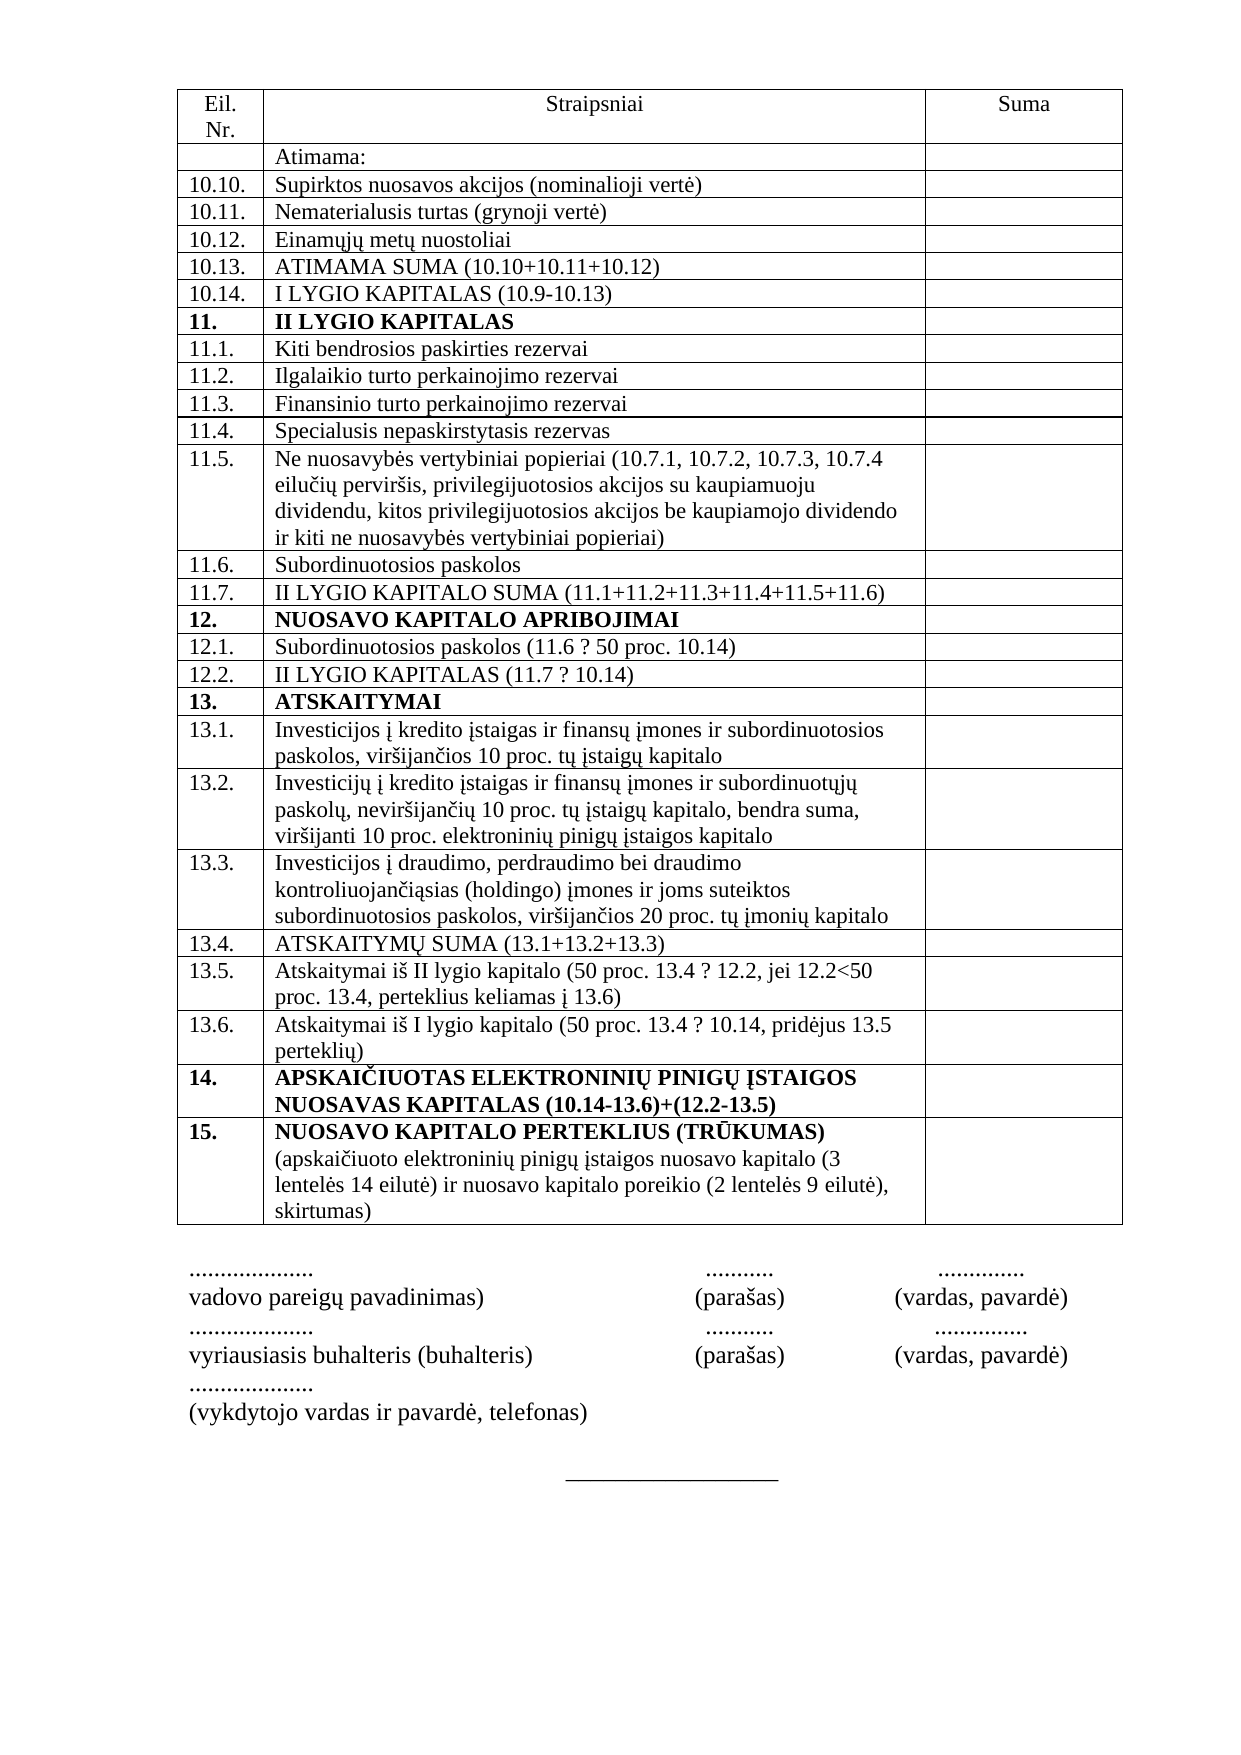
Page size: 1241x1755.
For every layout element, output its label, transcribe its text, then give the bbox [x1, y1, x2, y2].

table_cell Investicijų į kredito įstaigas ir finansų įmones ir subordinuotųjų paskolų, neviršijančių 10 proc. tų įstaigų kapitalo, bendra suma, viršijanti 10 proc. elektroninių pinigų įstaigos kapitalo [264, 769, 925, 848]
table_cell 11.2. [178, 363, 263, 389]
table_cell Subordinuotosios paskolos [264, 551, 925, 578]
table_cell ........... (parašas) [639, 1311, 840, 1368]
table_cell ATSKAITYMAI [264, 688, 925, 714]
table_cell [926, 144, 1122, 170]
table_cell [926, 957, 1122, 1010]
table_cell [840, 1369, 1122, 1426]
text _________________ [177, 1455, 1166, 1483]
table_cell [926, 445, 1122, 550]
table_cell [926, 308, 1122, 334]
table_cell Supirktos nuosavos akcijos (nominalioji vertė) [264, 171, 925, 197]
table_cell [926, 850, 1122, 928]
table_cell Specialusis nepaskirstytasis rezervas [264, 418, 925, 444]
table_cell APSKAIČIUOTAS ELEKTRONINIŲ PINIGŲ ĮSTAIGOS NUOSAVAS KAPITALAS (10.14-13.6)+(12.2-13.5) [264, 1065, 925, 1117]
table_cell ATSKAITYMŲ SUMA (13.1+13.2+13.3) [264, 930, 925, 956]
table_cell [926, 551, 1122, 578]
table_header Straipsniai [264, 90, 925, 142]
table_cell [926, 198, 1122, 224]
table_cell Atskaitymai iš I lygio kapitalo (50 proc. 13.4 ? 10.14, pridėjus 13.5 perteklių) [264, 1011, 925, 1063]
table_cell ............... (vardas, pavardė) [840, 1311, 1122, 1368]
table_cell [926, 716, 1122, 768]
table_cell 11.5. [178, 445, 263, 550]
table_cell 10.10. [178, 171, 263, 197]
table_cell 13.2. [178, 769, 263, 848]
table_header .............. (vardas, pavardė) [840, 1254, 1122, 1311]
table_cell [926, 930, 1122, 956]
table_cell [926, 1011, 1122, 1063]
table_cell .................... vyriausiasis buhalteris (buhalteris) [177, 1311, 639, 1368]
table_cell 12.1. [178, 634, 263, 660]
table_cell 10.13. [178, 253, 263, 279]
table_header .................... vadovo pareigų pavadinimas) [177, 1254, 639, 1311]
table_cell Subordinuotosios paskolos (11.6 ? 50 proc. 10.14) [264, 634, 925, 660]
table_cell ATIMAMA SUMA (10.10+10.11+10.12) [264, 253, 925, 279]
table_cell [926, 226, 1122, 252]
table_cell [926, 253, 1122, 279]
table_cell 11.4. [178, 418, 263, 444]
table_cell [926, 418, 1122, 444]
table_cell NUOSAVO KAPITALO APRIBOJIMAI [264, 606, 925, 632]
table_cell II LYGIO KAPITALO SUMA (11.1+11.2+11.3+11.4+11.5+11.6) [264, 579, 925, 605]
table_cell [926, 634, 1122, 660]
table_cell [926, 688, 1122, 714]
table_header Suma [926, 90, 1122, 142]
table_cell 12.2. [178, 661, 263, 687]
table_cell 13.5. [178, 957, 263, 1010]
table_cell Finansinio turto perkainojimo rezervai [264, 390, 925, 416]
table_cell [926, 280, 1122, 307]
table_cell 11.1. [178, 335, 263, 362]
table_cell I LYGIO KAPITALAS (10.9-10.13) [264, 280, 925, 307]
table_cell 11. [178, 308, 263, 334]
table_cell 13. [178, 688, 263, 714]
table_cell [178, 144, 263, 170]
table_cell Investicijos į kredito įstaigas ir finansų įmones ir subordinuotosios paskolos, viršijančios 10 proc. tų įstaigų kapitalo [264, 716, 925, 768]
table_cell Investicijos į draudimo, perdraudimo bei draudimo kontroliuojančiąsias (holdingo) įmones ir joms suteiktos subordinuotosios paskolos, viršijančios 20 proc. tų įmonių kapitalo [264, 850, 925, 928]
table_cell 13.4. [178, 930, 263, 956]
table_header Eil. Nr. [178, 90, 263, 142]
table_cell [926, 171, 1122, 197]
table_cell [926, 1065, 1122, 1117]
table_cell 11.7. [178, 579, 263, 605]
table_cell Atimama: [264, 144, 925, 170]
table_cell 13.1. [178, 716, 263, 768]
table_cell NUOSAVO KAPITALO PERTEKLIUS (TRŪKUMAS) (apskaičiuoto elektroninių pinigų įstaigos nuosavo kapitalo (3 lentelės 14 eilutė) ir nuosavo kapitalo poreikio (2 lentelės 9 eilutė), skirtumas) [264, 1118, 925, 1224]
table_cell 13.3. [178, 850, 263, 928]
table_cell [926, 661, 1122, 687]
table_cell 13.6. [178, 1011, 263, 1063]
table_cell 12. [178, 606, 263, 632]
table_cell II LYGIO KAPITALAS (11.7 ? 10.14) [264, 661, 925, 687]
table_cell Einamųjų metų nuostoliai [264, 226, 925, 252]
table_cell 11.3. [178, 390, 263, 416]
table_cell [639, 1369, 840, 1426]
table_cell Ilgalaikio turto perkainojimo rezervai [264, 363, 925, 389]
table_cell 10.12. [178, 226, 263, 252]
table_cell [926, 390, 1122, 416]
table_cell 10.14. [178, 280, 263, 307]
table_cell 10.11. [178, 198, 263, 224]
table_cell Nematerialusis turtas (grynoji vertė) [264, 198, 925, 224]
table_cell [926, 335, 1122, 362]
table_cell [926, 363, 1122, 389]
table_cell 14. [178, 1065, 263, 1117]
table_cell [926, 769, 1122, 848]
table_cell 15. [178, 1118, 263, 1224]
table_cell .................... (vykdytojo vardas ir pavardė, telefonas) [177, 1369, 639, 1426]
table_cell 11.6. [178, 551, 263, 578]
table_cell [926, 579, 1122, 605]
table_cell Atskaitymai iš II lygio kapitalo (50 proc. 13.4 ? 12.2, jei 12.2<50 proc. 13.4, perteklius keliamas į 13.6) [264, 957, 925, 1010]
table_header ........... (parašas) [639, 1254, 840, 1311]
table_cell [926, 606, 1122, 632]
table_cell Kiti bendrosios paskirties rezervai [264, 335, 925, 362]
table_cell Ne nuosavybės vertybiniai popieriai (10.7.1, 10.7.2, 10.7.3, 10.7.4 eilučių perviršis, privilegijuotosios akcijos su kaupiamuoju dividendu, kitos privilegijuotosios akcijos be kaupiamojo dividendo ir kiti ne nuosavybės vertybiniai popieriai) [264, 445, 925, 550]
table_cell II LYGIO KAPITALAS [264, 308, 925, 334]
table_cell [926, 1118, 1122, 1224]
